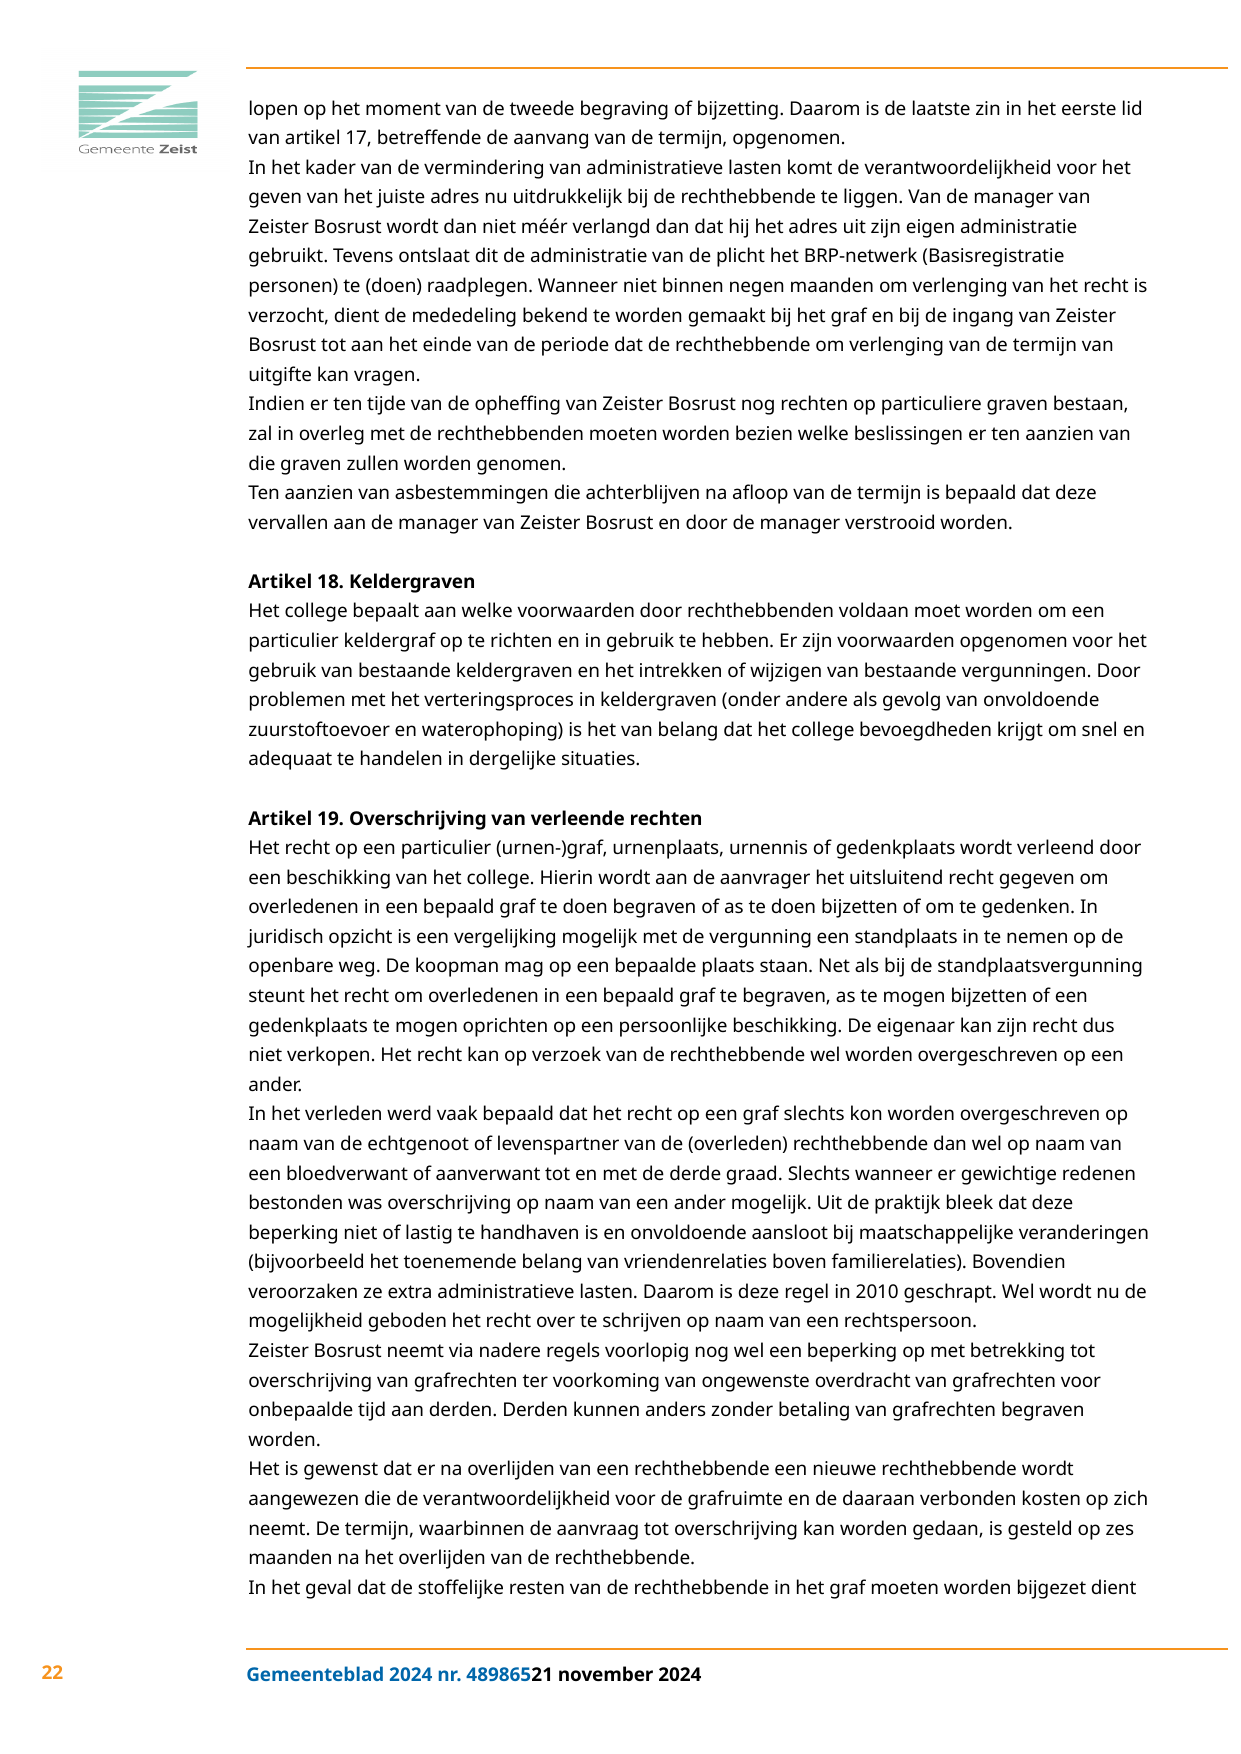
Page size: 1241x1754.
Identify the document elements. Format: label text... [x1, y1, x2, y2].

text In het geval dat de stoffelijke resten van de rechthebbende in het graf moeten worden bijgezet dient [248, 1574, 1152, 1600]
text In het kader van de vermindering van administratieve lasten komt de verantwoordelijkheid voor het geven van het juiste adres nu uitdrukkelijk bij de rechthebbende te liggen. Van de manager van Zeister Bosrust wordt dan niet méér verlangd dan dat hij het adres uit zijn eigen administratie gebruikt. Tevens ontslaat dit de administratie van de plicht het BRP-netwerk (Basisregistratie personen) te (doen) raadplegen. Wanneer niet binnen negen maanden om verlenging van het recht is verzocht, dient de mededeling bekend te worden gemaakt bij het graf en bij de ingang van Zeister Bosrust tot aan het einde van de periode dat de rechthebbende om verlenging van de termijn van uitgifte kan vragen. [248, 154, 1152, 387]
text Het recht op een particulier (urnen-)graf, urnenplaats, urnennis of gedenkplaats wordt verleend door een beschikking van het college. Hierin wordt aan de aanvrager het uitsluitend recht gegeven om overledenen in een bepaald graf te doen begraven of as te doen bijzetten of om te gedenken. In juridisch opzicht is een vergelijking mogelijk met de vergunning een standplaats in te nemen op de openbare weg. De koopman mag op een bepaalde plaats staan. Net als bij de standplaatsvergunning steunt het recht om overledenen in een bepaald graf te begraven, as te mogen bijzetten of een gedenkplaats te mogen oprichten op een persoonlijke beschikking. De eigenaar kan zijn recht dus niet verkopen. Het recht kan op verzoek van de rechthebbende wel worden overgeschreven op een ander. [248, 834, 1152, 1097]
text Indien er ten tijde van de opheffing van Zeister Bosrust nog rechten op particuliere graven bestaan, zal in overleg met de rechthebbenden moeten worden bezien welke beslissingen er ten aanzien van die graven zullen worden genomen. [248, 391, 1152, 476]
text lopen op het moment van de tweede begraving of bijzetting. Daarom is de laatste zin in het eerste lid van artikel 17, betreffende de aanvang van de termijn, opgenomen. [248, 95, 1152, 150]
text In het verleden werd vaak bepaald dat het recht op een graf slechts kon worden overgeschreven op naam van de echtgenoot of levenspartner van de (overleden) rechthebbende dan wel op naam van een bloedverwant of aanverwant tot en met de derde graad. Slechts wanneer er gewichtige redenen bestonden was overschrijving op naam van een ander mogelijk. Uit de praktijk bleek dat deze beperking niet of lastig te handhaven is en onvoldoende aansloot bij maatschappelijke veranderingen (bijvoorbeeld het toenemende belang van vriendenrelaties boven familierelaties). Bovendien veroorzaken ze extra administratieve lasten. Daarom is deze regel in 2010 geschrapt. Wel wordt nu de mogelijkheid geboden het recht over te schrijven op naam van een rechtspersoon. [248, 1101, 1152, 1333]
text Artikel 18. Keldergraven [248, 568, 1152, 594]
text Artikel 19. Overschrijving van verleende rechten [248, 805, 1152, 831]
text Het college bepaalt aan welke voorwaarden door rechthebbenden voldaan moet worden om een particulier keldergraf op te richten en in gebruik te hebben. Er zijn voorwaarden opgenomen voor het gebruik van bestaande keldergraven en het intrekken of wijzigen van bestaande vergunningen. Door problemen met het verteringsproces in keldergraven (onder andere als gevolg van onvoldoende zuurstoftoevoer en waterophoping) is het van belang dat het college bevoegdheden krijgt om snel en adequaat te handelen in dergelijke situaties. [248, 598, 1152, 771]
text Zeister Bosrust neemt via nadere regels voorlopig nog wel een beperking op met betrekking tot overschrijving van grafrechten ter voorkoming van ongewenste overdracht van grafrechten voor onbepaalde tijd aan derden. Derden kunnen anders zonder betaling van grafrechten begraven worden. [248, 1337, 1152, 1452]
text Ten aanzien van asbestemmingen die achterblijven na afloop van de termijn is bepaald dat deze vervallen aan de manager van Zeister Bosrust en door de manager verstrooid worden. [248, 479, 1152, 535]
picture [41, 47, 231, 172]
text Het is gewenst dat er na overlijden van een rechthebbende een nieuwe rechthebbende wordt aangewezen die de verantwoordelijkheid voor de grafruimte en de daaraan verbonden kosten op zich neemt. De termijn, waarbinnen de aanvraag tot overschrijving kan worden gedaan, is gesteld op zes maanden na het overlijden van de rechthebbende. [248, 1456, 1152, 1570]
